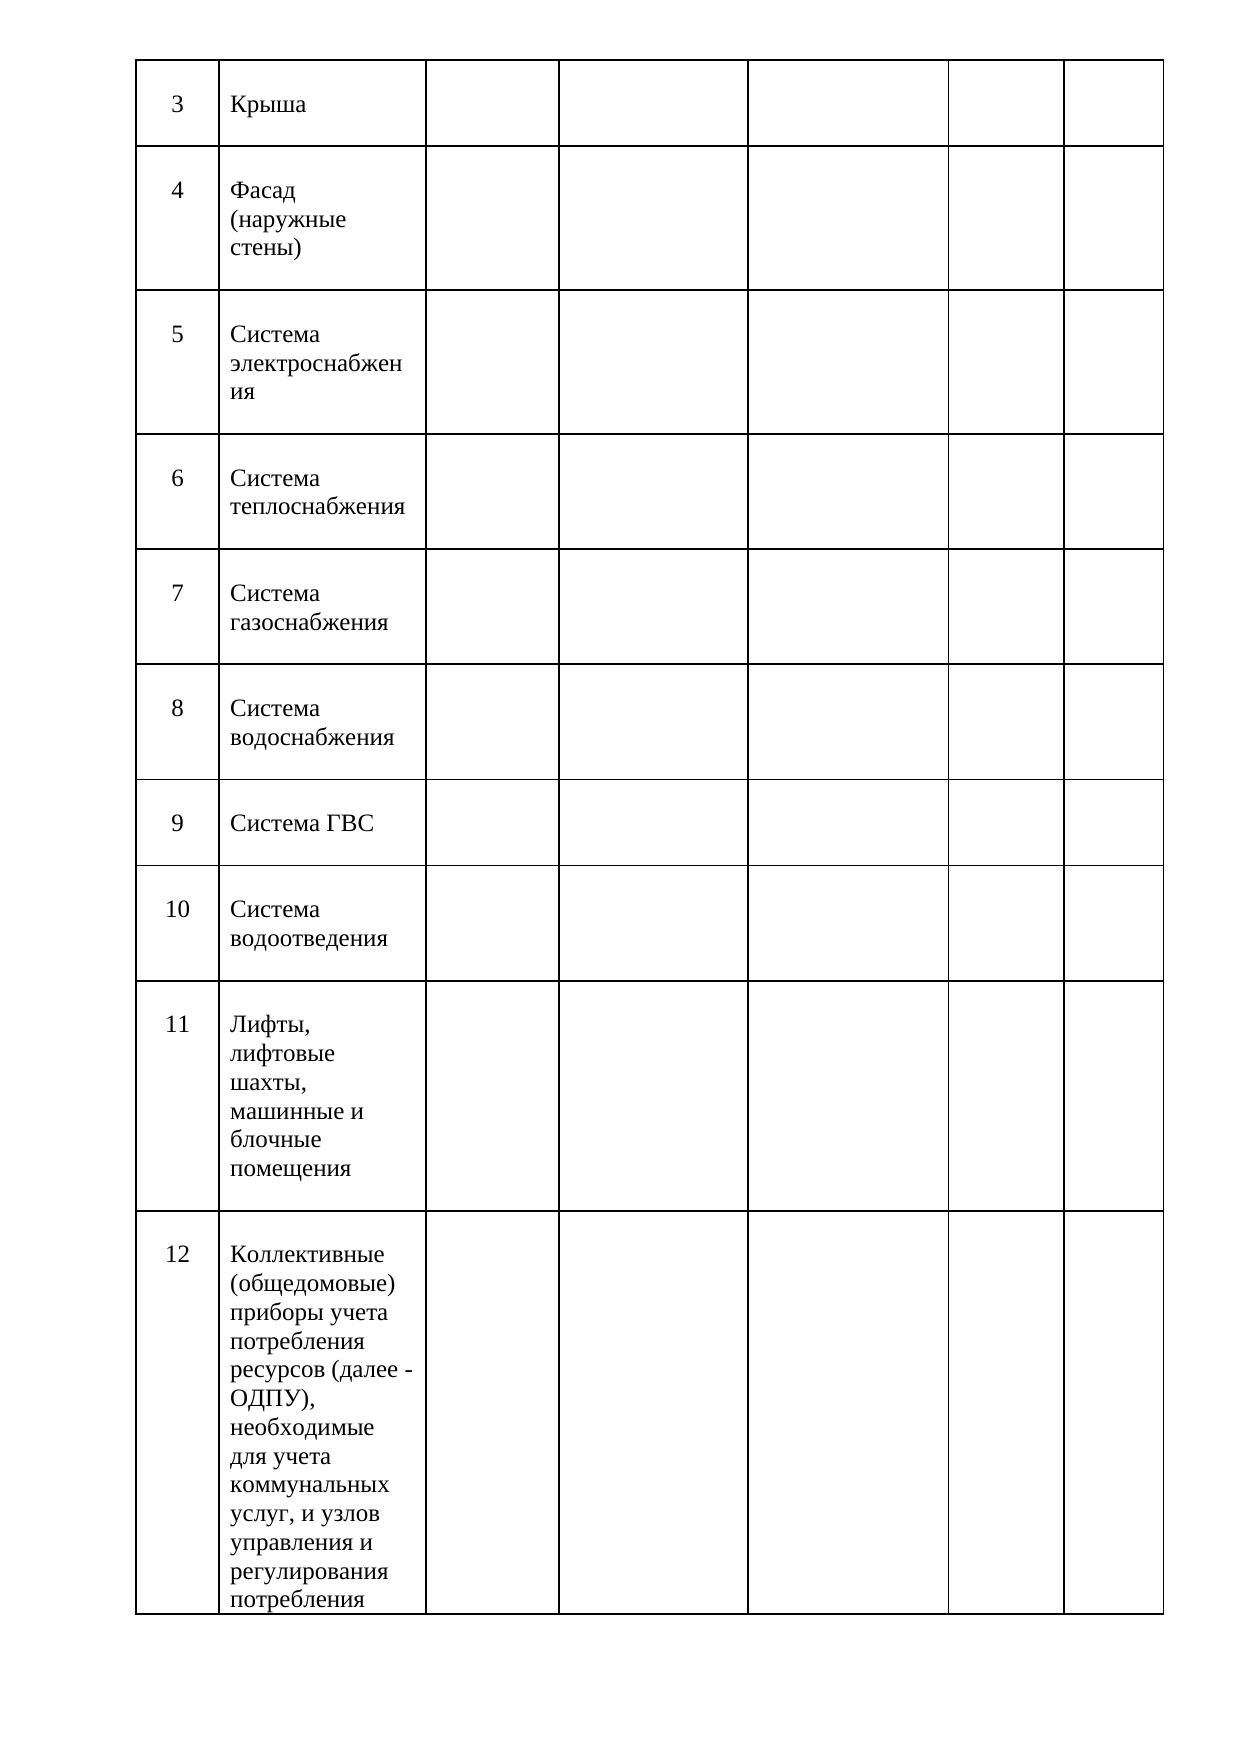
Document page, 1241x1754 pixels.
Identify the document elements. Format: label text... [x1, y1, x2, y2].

table_cell [949, 550, 1063, 663]
table_cell [1065, 780, 1163, 865]
table_cell 10 [137, 866, 218, 980]
table_cell [427, 665, 558, 778]
table_cell [749, 780, 948, 865]
table_cell [949, 866, 1063, 980]
table_cell [560, 1212, 747, 1613]
table_cell Система газоснабжения [220, 550, 425, 663]
table_cell [560, 982, 747, 1210]
table_cell [949, 61, 1063, 145]
table_cell 11 [137, 982, 218, 1210]
table_cell [1065, 550, 1163, 663]
table_cell Фасад (наружные стены) [220, 147, 425, 289]
table_cell 7 [137, 550, 218, 663]
table_cell 9 [137, 780, 218, 865]
table_cell [749, 147, 948, 289]
table_cell Система водоотведения [220, 866, 425, 980]
table_cell [560, 435, 747, 548]
table_cell [1065, 866, 1163, 980]
table_cell [949, 435, 1063, 548]
table_cell [1065, 147, 1163, 289]
table_cell [560, 61, 747, 145]
table_cell Система теплоснабжения [220, 435, 425, 548]
table_cell Лифты, лифтовые шахты, машинные и блочные помещения [220, 982, 425, 1210]
table_cell 4 [137, 147, 218, 289]
table_cell 5 [137, 291, 218, 433]
table_cell [427, 291, 558, 433]
table_cell [949, 147, 1063, 289]
table_cell [749, 550, 948, 663]
table_cell [749, 61, 948, 145]
table_cell Система ГВС [220, 780, 425, 865]
table_cell [749, 665, 948, 778]
table_cell [1065, 1212, 1163, 1613]
table_cell [1065, 61, 1163, 145]
table_cell [427, 982, 558, 1210]
table_cell [427, 866, 558, 980]
table_cell [560, 780, 747, 865]
table_cell [427, 780, 558, 865]
table_cell [560, 866, 747, 980]
table_cell [949, 291, 1063, 433]
table_cell [560, 147, 747, 289]
table_cell [427, 61, 558, 145]
table_cell [427, 435, 558, 548]
table_cell 8 [137, 665, 218, 778]
table_cell [949, 1212, 1063, 1613]
table_cell [949, 780, 1063, 865]
table_cell Система водоснабжения [220, 665, 425, 778]
table_cell [749, 982, 948, 1210]
table_cell [749, 866, 948, 980]
table_cell [1065, 982, 1163, 1210]
table_cell [427, 147, 558, 289]
table_cell [427, 1212, 558, 1613]
table_cell Коллективные (общедомовые) приборы учета потребления ресурсов (далее - ОДПУ), необходимые для учета коммунальных услуг, и узлов управления и регулирования потребления [220, 1212, 425, 1613]
table_cell 12 [137, 1212, 218, 1613]
table_cell [560, 550, 747, 663]
table_cell 3 [137, 61, 218, 145]
table_cell [949, 982, 1063, 1210]
table_cell 6 [137, 435, 218, 548]
table_cell Система электроснабжения [220, 291, 425, 433]
table_cell [749, 435, 948, 548]
table_cell [560, 291, 747, 433]
table_cell [1065, 665, 1163, 778]
table_cell [560, 665, 747, 778]
table_cell [427, 550, 558, 663]
table_cell [1065, 291, 1163, 433]
table_cell [749, 291, 948, 433]
table_cell [749, 1212, 948, 1613]
table_cell Крыша [220, 61, 425, 145]
table_cell [949, 665, 1063, 778]
table_cell [1065, 435, 1163, 548]
